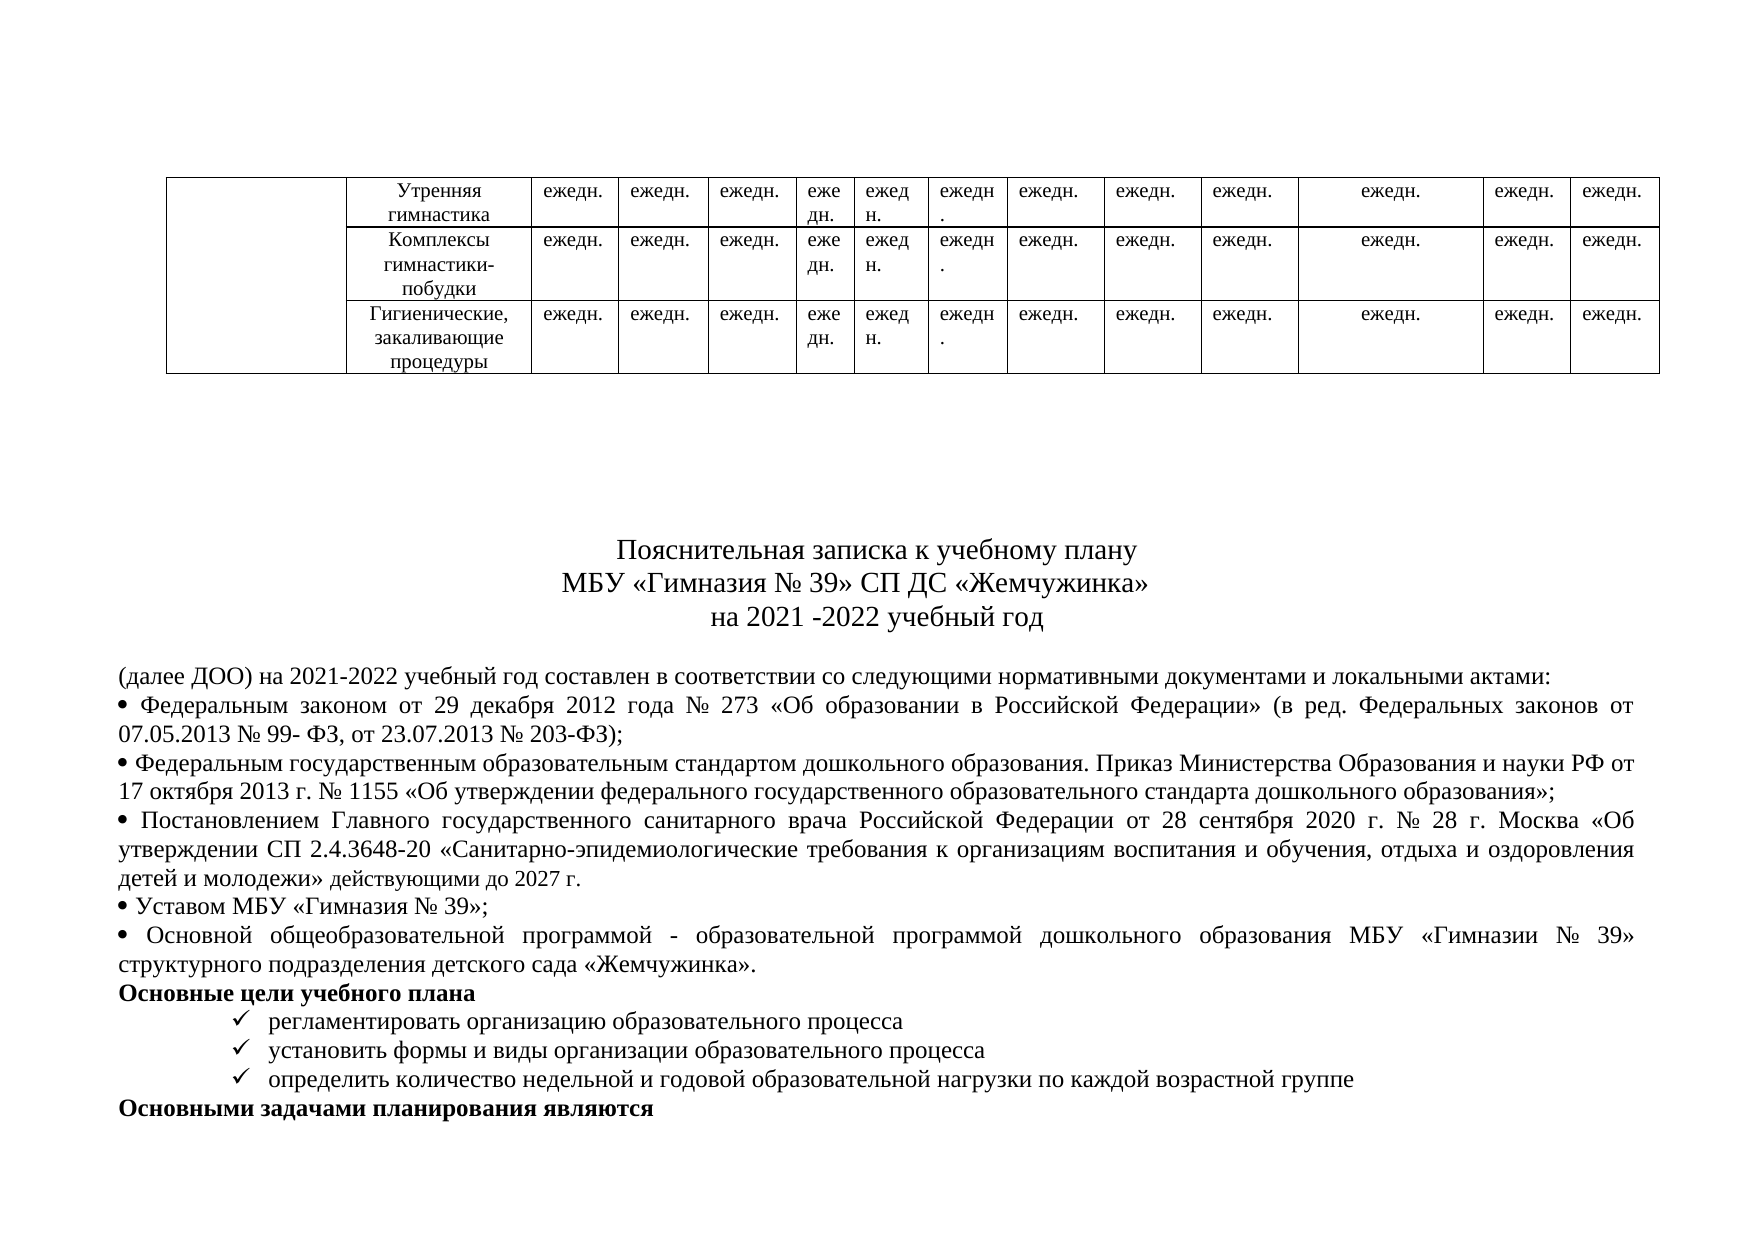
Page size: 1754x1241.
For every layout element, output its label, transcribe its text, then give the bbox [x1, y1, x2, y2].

table_cell ежедн. [1571, 228, 1659, 299]
table_cell ежедн. [1571, 178, 1659, 226]
table_cell ежедн. [929, 301, 1007, 373]
text  Федеральным законом от 29 декабря 2012 года № 273 «Об образовании в Российской Федерации» (в ред. Федеральных законов от 07.05.2013 № 99- ФЗ, от 23.07.2013 № 203-ФЗ); [118, 690, 1636, 748]
text  Постановлением Главного государственного санитарного врача Российской Федерации от 28 сентября 2020 г. № 28 г. Москва «Об утверждении СП 2.4.3648-20 «Санитарно-эпидемиологические требования к организациям воспитания и обучения, отдыха и оздоровления детей и молодежи» действующими до 2027 г. [118, 805, 1636, 891]
table_cell ежедн. [532, 228, 618, 299]
table_cell ежедн. [709, 228, 796, 299]
table_cell ежедн. [1105, 228, 1201, 299]
text на 2021 -2022 учебный год [118, 599, 1636, 633]
table_cell ежедн. [1202, 178, 1298, 226]
table_cell ежедн. [1484, 228, 1570, 299]
text Пояснительная записка к учебному плану [118, 532, 1636, 566]
table_cell ежедн. [1484, 178, 1570, 226]
table_cell ежедн. [1008, 178, 1104, 226]
text  Уставом МБУ «Гимназия № 39»; [118, 891, 1636, 920]
table_cell ежедн. [709, 178, 796, 226]
table_cell ежедн. [797, 228, 854, 299]
table_cell ежедн. [855, 228, 928, 299]
text (далее ДОО) на 2021-2022 учебный год составлен в соответствии со следующими нормативными документами и локальными актами: [118, 661, 1636, 690]
table_cell ежедн. [1105, 178, 1201, 226]
table_cell ежедн. [797, 301, 854, 373]
table_cell ежедн. [1484, 301, 1570, 373]
text  Федеральным государственным образовательным стандартом дошкольного образования. Приказ Министерства Образования и науки РФ от 17 октября 2013 г. № 1155 «Об утверждении федерального государственного образовательного стандарта дошкольного образования»; [118, 748, 1636, 805]
text Основными задачами планирования являются [118, 1093, 1636, 1121]
table_cell ежедн. [855, 301, 928, 373]
table_cell ежедн. [1299, 178, 1483, 226]
list установить формы и виды организации образовательного процесса [231, 1035, 1636, 1064]
text Основные цели учебного плана [118, 978, 1636, 1006]
table_cell ежедн. [929, 178, 1007, 226]
table_cell Гигиенические, закаливающие процедуры [347, 301, 531, 373]
table_cell ежедн. [619, 301, 708, 373]
text  Основной общеобразовательной программой - образовательной программой дошкольного образования МБУ «Гимназии № 39» структурного подразделения детского сада «Жемчужинка». [118, 920, 1636, 978]
table_cell ежедн. [1571, 301, 1659, 373]
list определить количество недельной и годовой образовательной нагрузки по каждой возрастной группе [231, 1064, 1636, 1093]
table_cell ежедн. [797, 178, 854, 226]
text МБУ «Гимназия № 39» СП ДС «Жемчужинка» [118, 566, 1636, 599]
table_cell ежедн. [929, 228, 1007, 299]
table_cell ежедн. [1008, 301, 1104, 373]
table_cell ежедн. [619, 228, 708, 299]
table_cell [167, 178, 346, 373]
table_cell Комплексы гимнастики-побудки [347, 228, 531, 299]
table_cell ежедн. [855, 178, 928, 226]
table_cell ежедн. [1299, 228, 1483, 299]
list регламентировать организацию образовательного процесса [231, 1006, 1636, 1035]
table_cell ежедн. [1202, 301, 1298, 373]
table_cell ежедн. [532, 178, 618, 226]
table_cell ежедн. [1299, 301, 1483, 373]
table_cell Утренняя гимнастика [347, 178, 531, 226]
table_cell ежедн. [709, 301, 796, 373]
table_cell ежедн. [1202, 228, 1298, 299]
table_cell ежедн. [532, 301, 618, 373]
table_cell ежедн. [1105, 301, 1201, 373]
table_cell ежедн. [619, 178, 708, 226]
table_cell ежедн. [1008, 228, 1104, 299]
